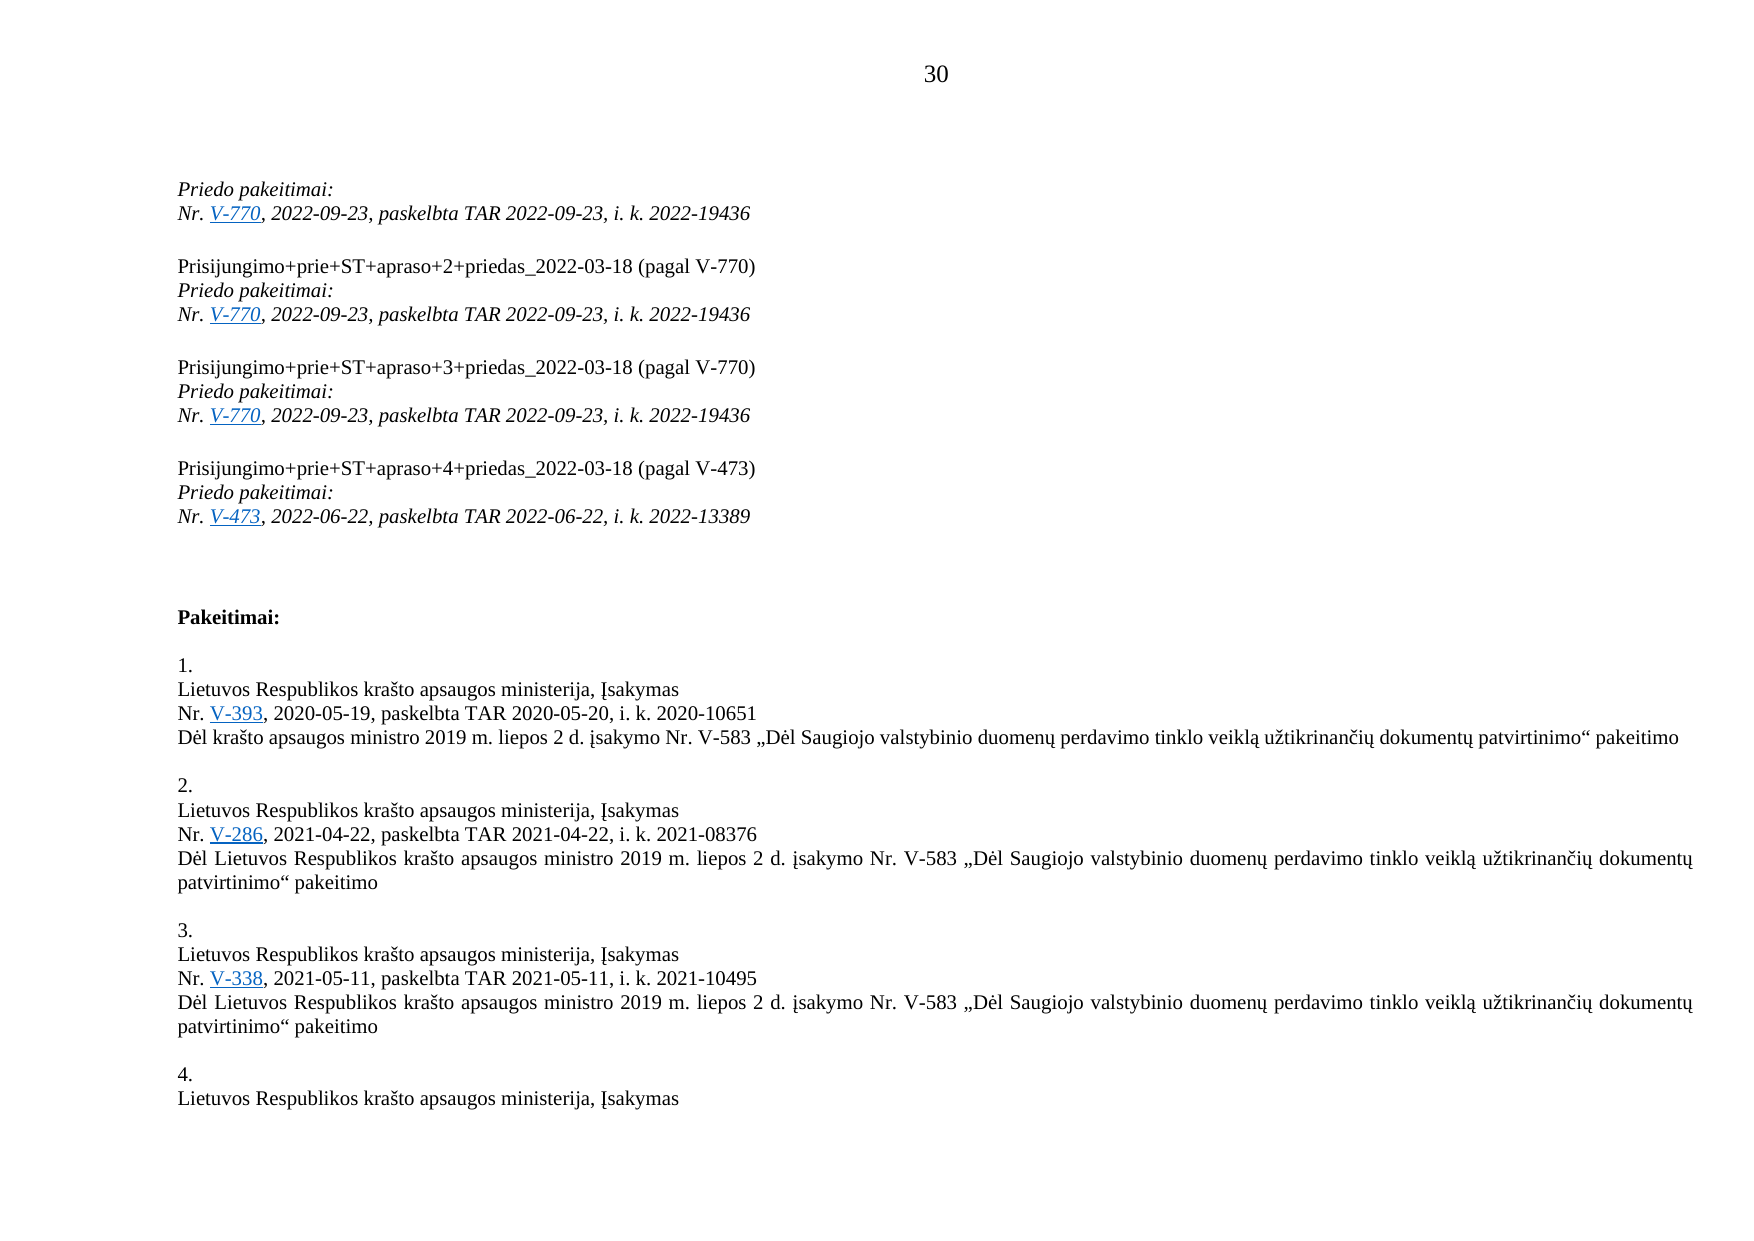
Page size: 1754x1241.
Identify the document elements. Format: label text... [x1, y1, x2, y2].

text Dėl Lietuvos Respublikos krašto apsaugos ministro 2019 m. liepos 2 d. įsakymo Nr. V-583 „Dėl Saugiojo valstybinio duomenų perdavimo tinklo veiklą užtikrinančių dokumentų patvirtinimo“ pakeitimo [177, 990, 1695, 1038]
text Nr. V-393, 2020-05-19, paskelbta TAR 2020-05-20, i. k. 2020-10651 [177, 701, 1695, 725]
text 1. [177, 653, 1695, 677]
text Lietuvos Respublikos krašto apsaugos ministerija, Įsakymas [177, 1086, 1695, 1110]
text Nr. V-770, 2022-09-23, paskelbta TAR 2022-09-23, i. k. 2022-19436 [177, 403, 1695, 427]
text Lietuvos Respublikos krašto apsaugos ministerija, Įsakymas [177, 677, 1695, 701]
text Prisijungimo+prie+ST+apraso+4+priedas_2022-03-18 (pagal V-473) [177, 456, 1695, 480]
text Priedo pakeitimai: [177, 177, 1695, 201]
text Nr. V-473, 2022-06-22, paskelbta TAR 2022-06-22, i. k. 2022-13389 [177, 504, 1695, 528]
text Priedo pakeitimai: [177, 480, 1695, 504]
text 2. [177, 773, 1695, 797]
text Dėl Lietuvos Respublikos krašto apsaugos ministro 2019 m. liepos 2 d. įsakymo Nr. V-583 „Dėl Saugiojo valstybinio duomenų perdavimo tinklo veiklą užtikrinančių dokumentų patvirtinimo“ pakeitimo [177, 846, 1695, 894]
text Lietuvos Respublikos krašto apsaugos ministerija, Įsakymas [177, 942, 1695, 966]
text Priedo pakeitimai: [177, 278, 1695, 302]
text 3. [177, 918, 1695, 942]
text Nr. V-770, 2022-09-23, paskelbta TAR 2022-09-23, i. k. 2022-19436 [177, 302, 1695, 326]
text Pakeitimai: [177, 605, 1695, 629]
text Nr. V-338, 2021-05-11, paskelbta TAR 2021-05-11, i. k. 2021-10495 [177, 966, 1695, 990]
text Nr. V-770, 2022-09-23, paskelbta TAR 2022-09-23, i. k. 2022-19436 [177, 201, 1695, 225]
text Priedo pakeitimai: [177, 379, 1695, 403]
text 4. [177, 1062, 1695, 1086]
text Lietuvos Respublikos krašto apsaugos ministerija, Įsakymas [177, 797, 1695, 822]
text Prisijungimo+prie+ST+apraso+2+priedas_2022-03-18 (pagal V-770) [177, 254, 1695, 278]
text Nr. V-286, 2021-04-22, paskelbta TAR 2021-04-22, i. k. 2021-08376 [177, 822, 1695, 846]
text Prisijungimo+prie+ST+apraso+3+priedas_2022-03-18 (pagal V-770) [177, 355, 1695, 379]
text Dėl krašto apsaugos ministro 2019 m. liepos 2 d. įsakymo Nr. V-583 „Dėl Saugiojo valstybinio duomenų perdavimo tinklo veiklą užtikrinančių dokumentų patvirtinimo“ pakeitimo [177, 725, 1695, 749]
